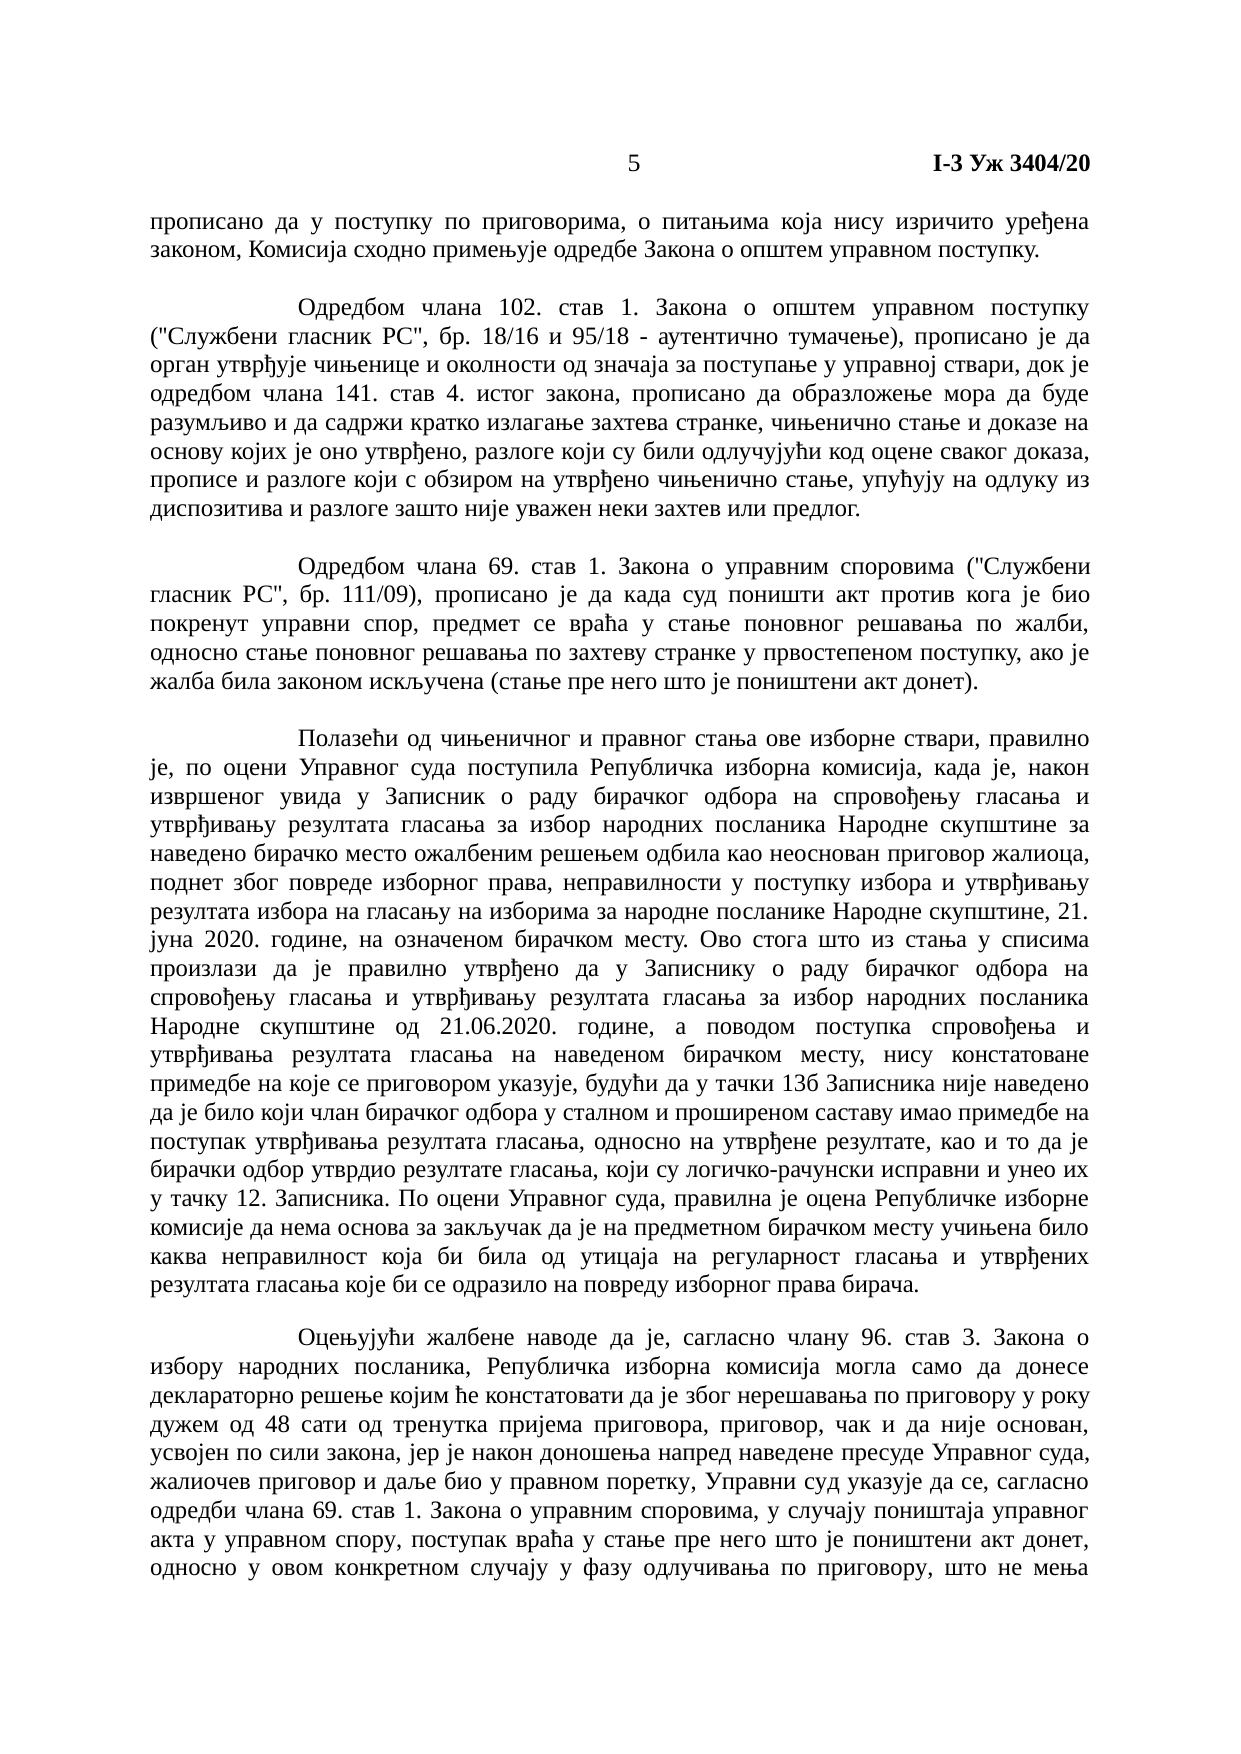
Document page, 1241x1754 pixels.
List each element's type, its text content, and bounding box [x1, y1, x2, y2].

text Одредбом члана 102. став 1. Закона о општем управном поступку (''Службени гласник РС'', бр. 18/16 и 95/18 - аутентично тумачење), прописано је да орган утврђује чињенице и околности од значаја за поступање у управној ствари, док је одредбом члана 141. став 4. истог закона, прописано да образложење мора да буде разумљиво и да садржи кратко излагање захтева странке, чињенично стање и доказе на основу којих је оно утврђено, разлоге који су били одлучујући код оцене сваког доказа, прописе и разлоге који с обзиром на утврђено чињенично стање, упућују на одлуку из диспозитива и разлоге зашто није уважен неки захтев или предлог. [150, 292, 1091, 522]
text прописано да у поступку по приговорима, о питањима која нису изричито уређена законом, Комисија сходно примењује одредбе Закона о општем управном поступку. [150, 206, 1091, 263]
text Оцењујући жалбене наводе да је, сагласно члану 96. став 3. Закона о избору народних посланика, Републичка изборна комисија могла само да донесе деклараторно решење којим ће констатовати да је због нерешавања по приговору у року дужем од 48 сати од тренутка пријема приговора, приговор, чак и да није основан, усвојен по сили закона, јер је након доношења напред наведене пресуде Управног суда, жалиочев приговор и даље био у правном поретку, Управни суд указује да се, сагласно одредби члана 69. став 1. Закона о управним споровима, у случају поништаја управног акта у управном спору, поступак враћа у стање пре него што је поништени акт донет, односно у овом конкретном случају у фазу одлучивања по приговору, што не мења [150, 1322, 1091, 1581]
text Полазећи од чињеничног и правног стања ове изборне ствари, правилно је, по оцени Управног суда поступила Републичка изборна комисија, када је, након извршеног увида у Записник о раду бирачког одбора на спровођењу гласања и утврђивању резултата гласања за избор народних посланика Народне скупштине за наведено бирачко место ожалбеним решењем одбила као неоснован приговор жалиоца, поднет због повреде изборног права, неправилности у поступку избора и утврђивању резултата избора на гласању на изборима за народне посланике Народне скупштине, 21. јуна 2020. године, на означеном бирачком месту. Ово стога што из стања у списима произлази да је правилно утврђено да у Записнику о раду бирачког одбора на спровођењу гласања и утврђивању резултата гласања за избор народних посланика Народне скупштине од 21.06.2020. године, а поводом поступка спровођења и утврђивања резултата гласања на наведеном бирачком месту, нису констатоване примедбе на које се приговором указује, будући да у тачки 13б Записника није наведено да је било који члан бирачког одбора у сталном и проширеном саставу имао примедбе на поступак утврђивања резултата гласања, односно на утврђене резултате, као и то да је бирачки одбор утврдио резултате гласања, који су логичко-рачунски исправни и унео их у тачку 12. Записника. По оцени Управног суда, правилна је оцена Републичке изборне комисије да нема основа за закључак да је на предметном бирачком месту учињена било каква неправилност која би била од утицаја на регуларност гласања и утврђених резултата гласања које би се одразило на повреду изборног права бирача. [150, 694, 1091, 1298]
text Одредбом члана 69. став 1. Закона о управним споровима (''Службени гласник РС'', бр. 111/09), прописано је да када суд поништи акт против кога је био покренут управни спор, предмет се враћа у стање поновног решавања по жалби, односно стање поновног решавања по захтеву странке у првостепеном поступку, ако је жалба била законом искључена (стање пре него што је поништени акт донет). [150, 551, 1091, 694]
